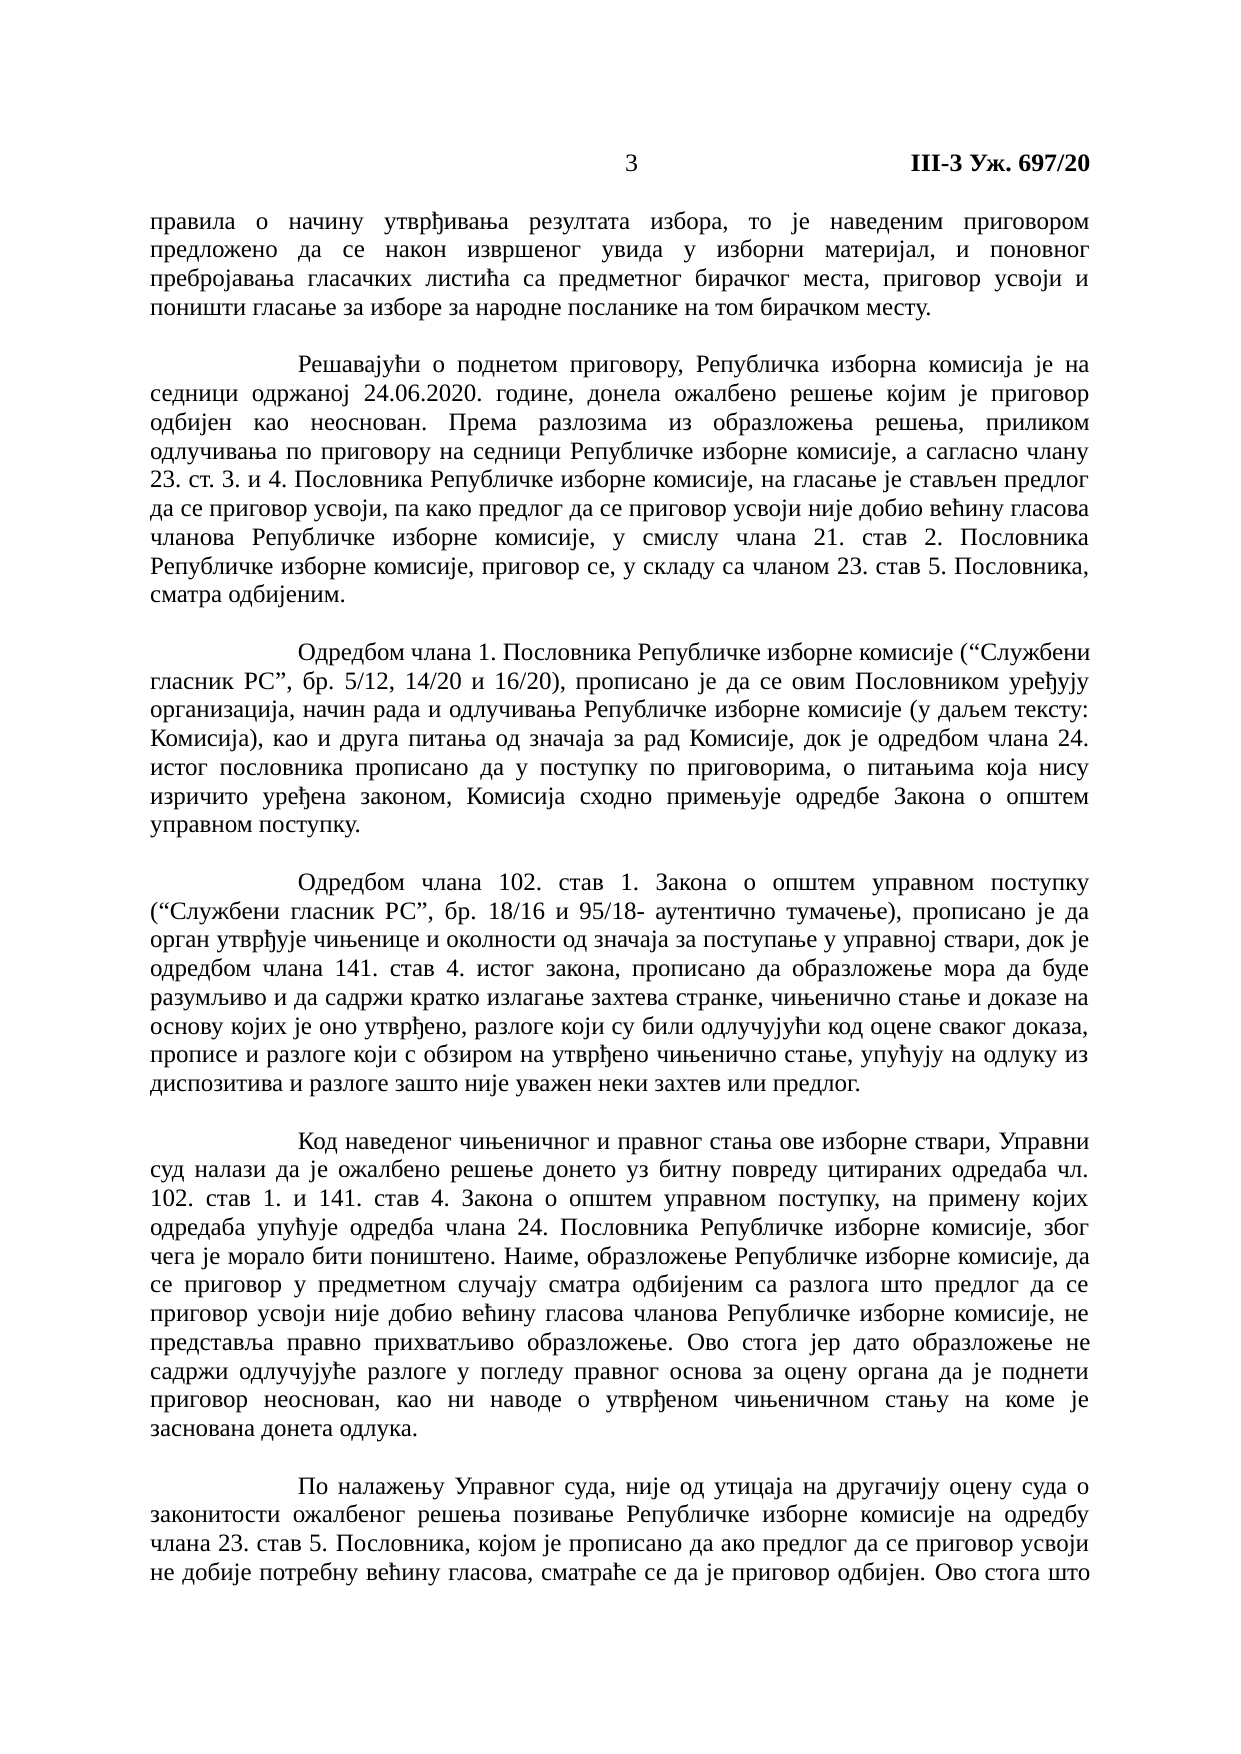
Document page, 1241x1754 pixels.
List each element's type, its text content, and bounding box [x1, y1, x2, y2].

text правила о начину утврђивања резултата избора, то је наведеним приговором предложено да се након извршеног увида у изборни материјал, и поновног пребројавања гласачких листића са предметног бирачког места, приговор усвоји и поништи гласање за изборе за народне посланике на том бирачком месту. [150, 206, 1090, 321]
text Решавајући о поднетом приговору, Републичка изборна комисија је на седници одржаној 24.06.2020. године, донела ожалбено решење којим је приговор одбијен као неоснован. Према разлозима из образложења решења, приликом одлучивања по приговору на седници Републичке изборне комисије, а сагласно члану 23. ст. 3. и 4. Пословника Републичке изборне комисије, на гласање је стављен предлог да се приговор усвоји, па како предлог да се приговор усвоји није добио већину гласова чланова Републичке изборне комисије, у смислу члана 21. став 2. Пословника Републичке изборне комисије, приговор се, у складу са чланом 23. став 5. Пословника, сматра одбијеним. [150, 349, 1090, 608]
text По налажењу Управног суда, није од утицаја на другачију оцену суда о законитости ожалбеног решења позивање Републичке изборне комисије на одредбу члана 23. став 5. Пословника, којом је прописано да ако предлог да се приговор усвоји не добије потребну већину гласова, сматраће се да је приговор одбијен. Ово стога што [150, 1471, 1090, 1586]
text Код наведеног чињеничног и правног стања ове изборне ствари, Управни суд налази да је ожалбено решење донето уз битну повреду цитираних одредаба чл. 102. став 1. и 141. став 4. Закона о општем управном поступку, на примену којих одредаба упућује одредба члана 24. Пословника Републичке изборне комисије, због чега је морало бити поништено. Наиме, образложење Републичке изборне комисије, да се приговор у предметном случају сматра одбијеним са разлога што предлог да се приговор усвоји није добио већину гласова чланова Републичке изборне комисије, не представља правно прихватљиво образложење. Ово стога јер дато образложење не садржи одлучујуће разлоге у погледу правног основа за оцену органа да је поднети приговор неоснован, као ни наводе о утврђеном чињеничном стању на коме је заснована донета одлука. [150, 1126, 1090, 1442]
text Одредбом члана 102. став 1. Закона о општем управном поступку (“Службени гласник РС”, бр. 18/16 и 95/18- аутентично тумачење), прописано је да орган утврђује чињенице и околности од значаја за поступање у управној ствари, док је одредбом члана 141. став 4. истог закона, прописано да образложење мора да буде разумљиво и да садржи кратко излагање захтева странке, чињенично стање и доказе на основу којих је оно утврђено, разлоге који су били одлучујући код оцене сваког доказа, прописе и разлоге који с обзиром на утврђено чињенично стање, упућују на одлуку из диспозитива и разлоге зашто није уважен неки захтев или предлог. [150, 867, 1090, 1097]
text Одредбом члана 1. Пословника Републичке изборне комисије (“Службени гласник РС”, бр. 5/12, 14/20 и 16/20), прописано је да се овим Пословником уређују организација, начин рада и одлучивања Републичке изборне комисије (у даљем тексту: Комисија), као и друга питања од значаја за рад Комисије, док је одредбом члана 24. истог пословника прописано да у поступку по приговорима, о питањима која нису изричито уређена законом, Комисија сходно примењује одредбе Закона о општем управном поступку. [150, 637, 1090, 838]
